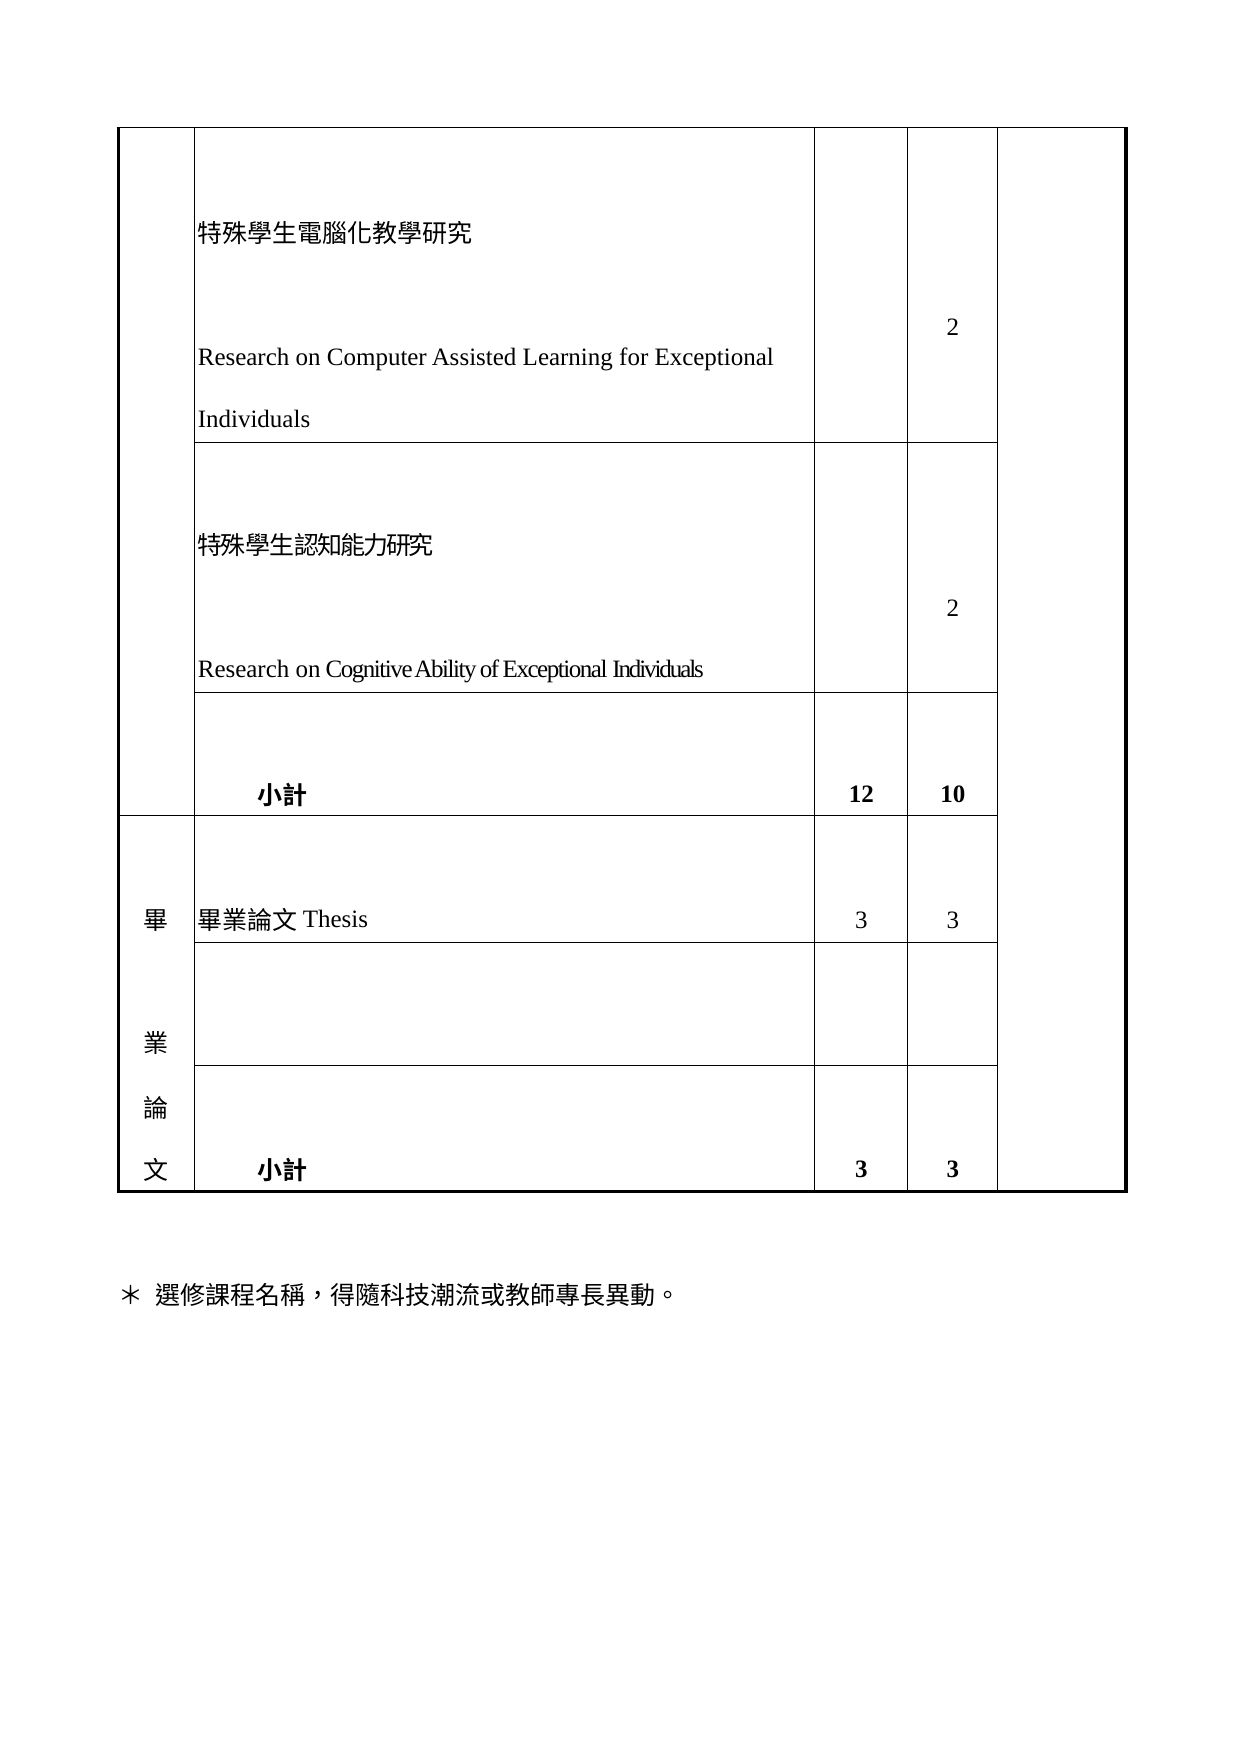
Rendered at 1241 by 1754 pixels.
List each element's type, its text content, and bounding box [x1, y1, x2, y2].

table_cell 特殊學生電腦化教學研究 Research on Computer Assisted Learning for Exceptional Individuals [195, 128, 814, 442]
table_cell 10 [908, 693, 997, 814]
table_cell 畢 業 論 文 [120, 816, 194, 1189]
table_cell [998, 128, 1124, 1189]
table_cell 12 [815, 693, 907, 814]
table_cell [815, 128, 907, 442]
table_cell 3 [908, 1066, 997, 1189]
table_cell 畢業論文Thesis [195, 816, 814, 942]
table_cell 2 [908, 443, 997, 692]
table_cell 3 [908, 816, 997, 942]
table_cell [195, 943, 814, 1064]
table_cell 小計 [195, 693, 814, 814]
list 選修課程名稱，得隨科技潮流或教師專長異動。 [118, 1252, 1122, 1314]
table_cell 3 [815, 816, 907, 942]
table_cell [908, 943, 997, 1064]
table_cell [815, 443, 907, 692]
table_cell 小計 [195, 1066, 814, 1189]
table_cell [815, 943, 907, 1064]
table_cell 3 [815, 1066, 907, 1189]
table_cell [120, 128, 194, 814]
table_cell 2 [908, 128, 997, 442]
table_cell 特殊學生認知能力研究 Research on Cognitive Ability of Exceptional Individuals [195, 443, 814, 692]
